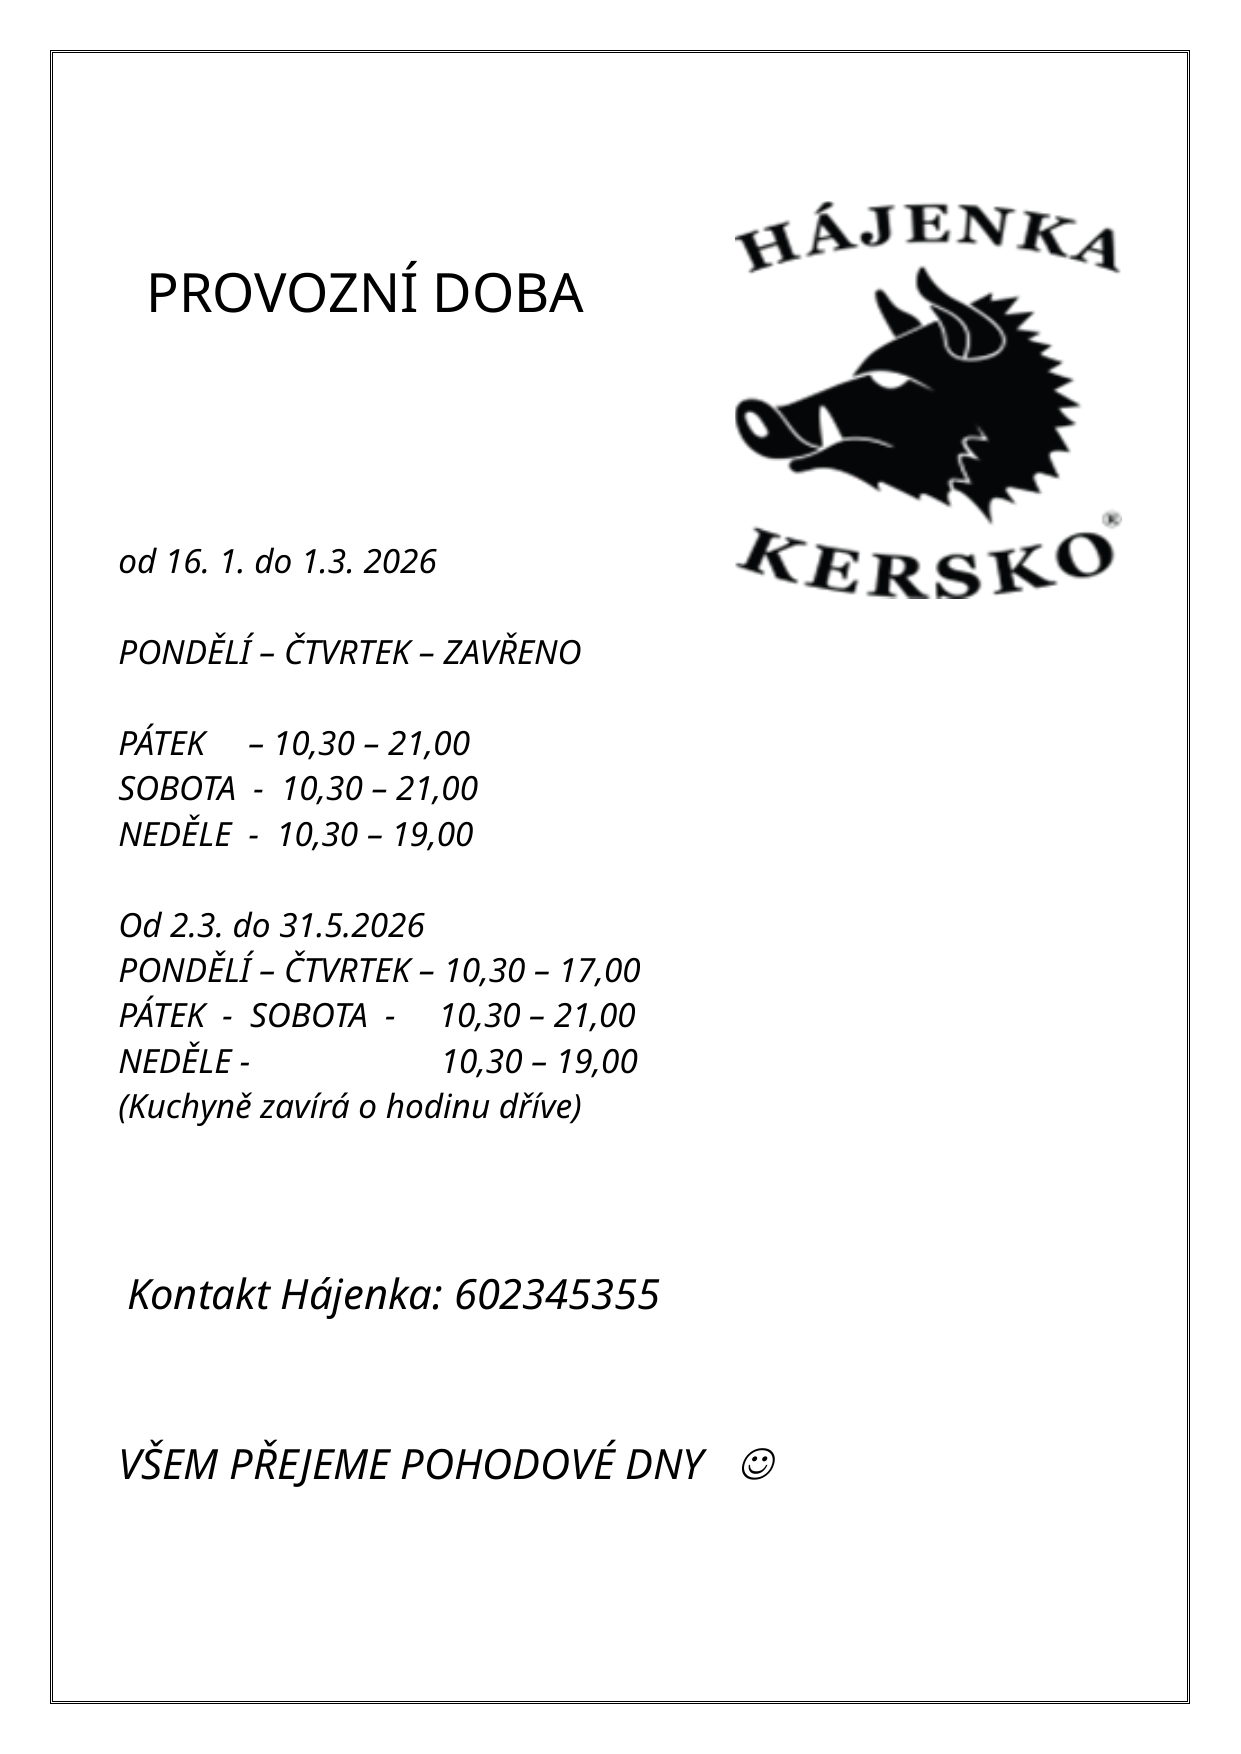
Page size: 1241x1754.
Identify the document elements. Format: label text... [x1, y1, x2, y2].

text (Kuchyně zavírá o hodinu dříve) [118, 1083, 1122, 1128]
text VŠEM PŘEJEME POHODOVÉ DNY  [118, 1435, 1122, 1492]
text od 16. 1. do 1.3. 2026 [118, 538, 785, 583]
text PÁTEK – 10,30 – 21,00 [118, 720, 1122, 765]
text Od 2.3. do 31.5.2026 [118, 901, 1122, 947]
text PÁTEK - SOBOTA - 10,30 – 21,00 [118, 992, 1122, 1038]
text SOBOTA - 10,30 – 21,00 [118, 765, 1122, 811]
text PROVOZNÍ DOBA [118, 254, 1122, 328]
text PONDĚLÍ – ČTVRTEK – ZAVŘENO [118, 629, 1122, 674]
text PONDĚLÍ – ČTVRTEK – 10,30 – 17,00 [118, 947, 1122, 992]
text [781, 538, 1122, 583]
text NEDĚLE - 10,30 – 19,00 [118, 1038, 1122, 1083]
text NEDĚLE - 10,30 – 19,00 [118, 811, 1122, 856]
text Kontakt Hájenka: 602345355 [118, 1265, 1122, 1322]
